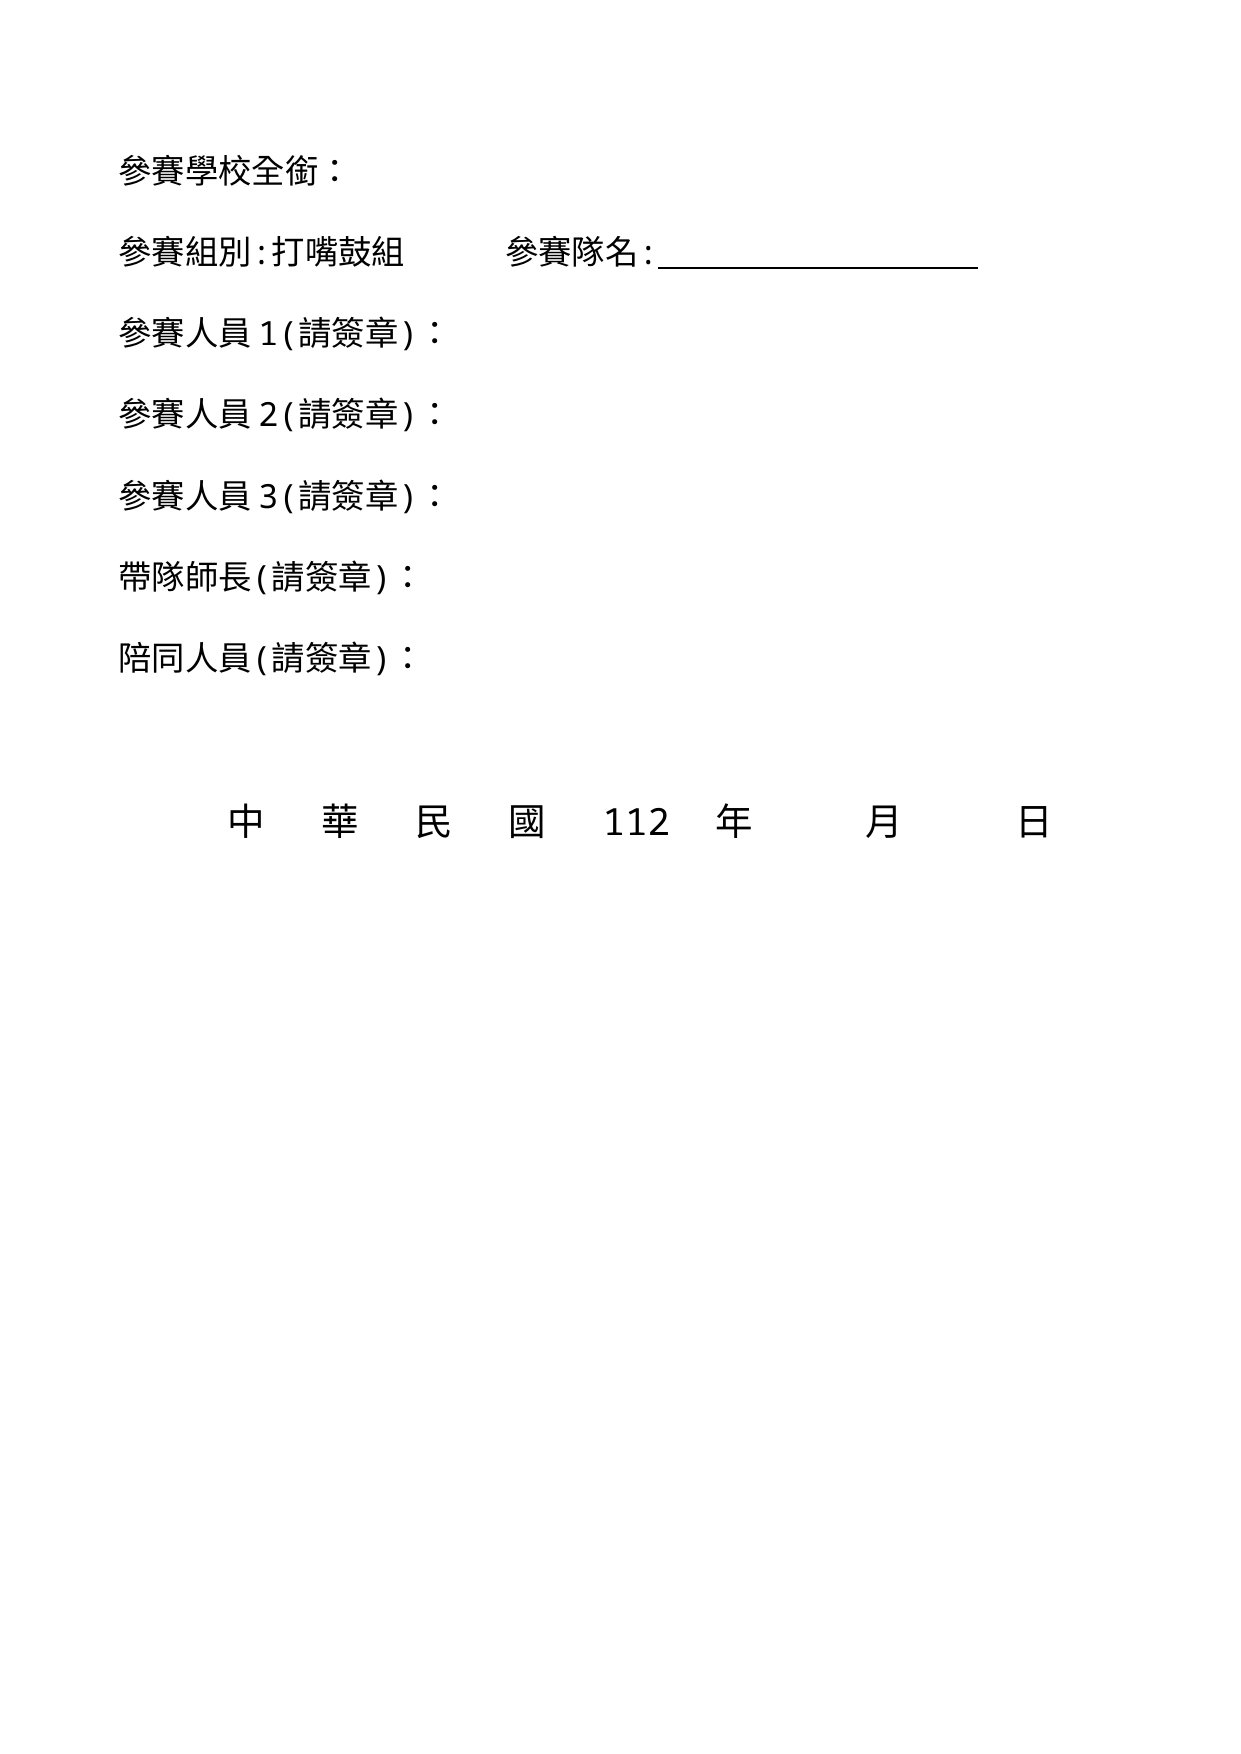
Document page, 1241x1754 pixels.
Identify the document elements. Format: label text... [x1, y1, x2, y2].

text 參賽組別:打嘴鼓組 參賽隊名: [118, 208, 1122, 271]
text 參賽學校全銜： [118, 127, 1122, 189]
text 中 華 民 國 112 年 月 日 [118, 777, 1162, 839]
text 參賽人員1(請簽章)： [118, 289, 1122, 352]
text 參賽人員2(請簽章)： [118, 371, 1122, 433]
text 帶隊師長(請簽章)： [118, 533, 1122, 596]
text 參賽人員3(請簽章)： [118, 452, 1122, 514]
text 陪同人員(請簽章)： [118, 614, 1122, 677]
